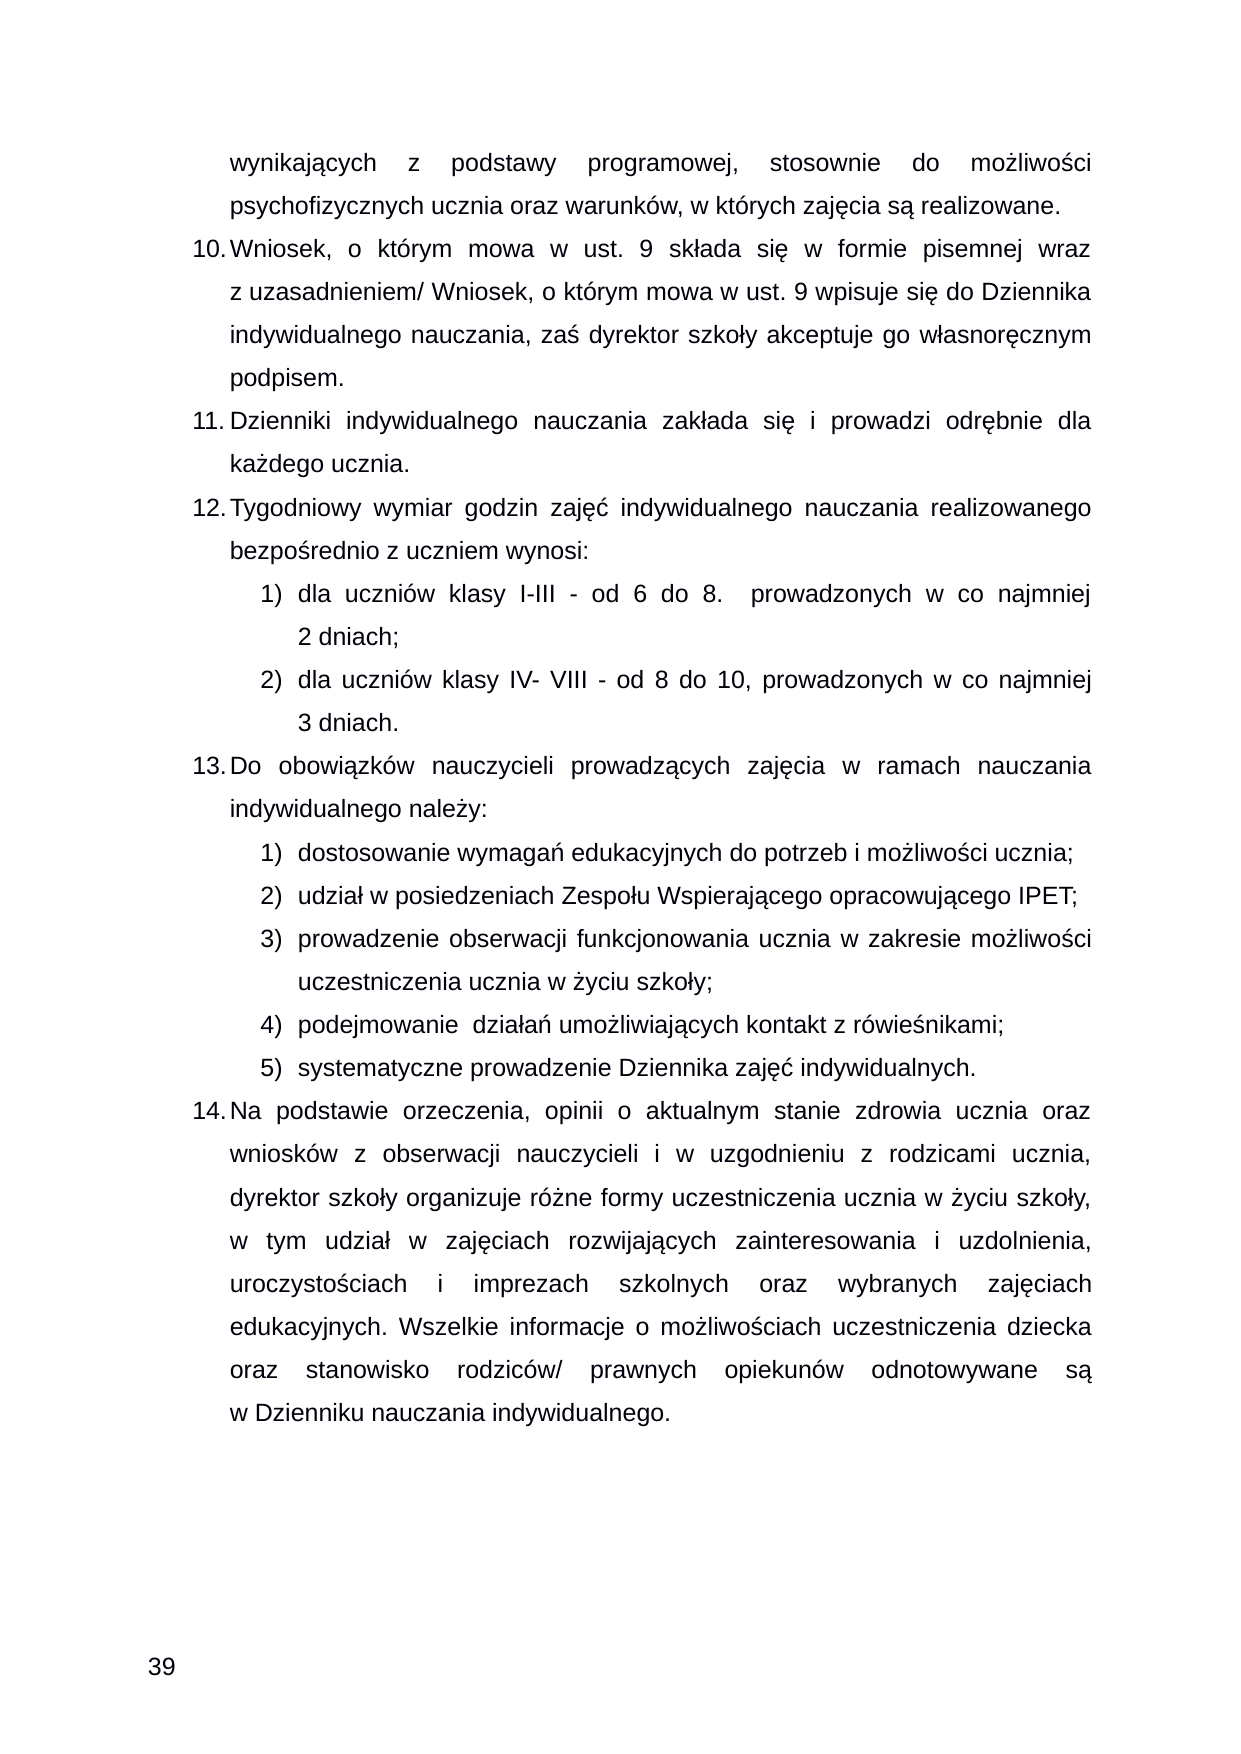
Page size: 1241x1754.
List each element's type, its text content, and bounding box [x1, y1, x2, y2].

subtitle podejmowanie działań umożliwiających kontakt z rówieśnikami; [260, 1010, 1093, 1039]
subtitle Tygodniowy wymiar godzin zajęć indywidualnego nauczania realizowanego bezpośrednio z uczniem wynosi: [192, 493, 1093, 564]
subtitle Do obowiązków nauczycieli prowadzących zajęcia w ramach nauczania indywidualnego należy: [192, 751, 1093, 823]
subtitle prowadzenie obserwacji funkcjonowania ucznia w zakresie możliwości uczestniczenia ucznia w życiu szkoły; [260, 924, 1093, 996]
subtitle wynikających z podstawy programowej, stosownie do możliwości psychofizycznych ucznia oraz warunków, w których zajęcia są realizowane. [192, 148, 1093, 219]
subtitle dostosowanie wymagań edukacyjnych do potrzeb i możliwości ucznia; [260, 838, 1093, 866]
subtitle Wniosek, o którym mowa w ust. 9 składa się w formie pisemnej wraz z uzasadnieniem/ Wniosek, o którym mowa w ust. 9 wpisuje się do Dziennika indywidualnego nauczania, zaś dyrektor szkoły akceptuje go własnoręcznym podpisem. [192, 234, 1093, 392]
subtitle dla uczniów klasy I-III - od 6 do 8. prowadzonych w co najmniej 2 dniach; [260, 579, 1093, 651]
subtitle dla uczniów klasy IV- VIII - od 8 do 10, prowadzonych w co najmniej 3 dniach. [260, 665, 1093, 737]
subtitle Na podstawie orzeczenia, opinii o aktualnym stanie zdrowia ucznia oraz wniosków z obserwacji nauczycieli i w uzgodnieniu z rodzicami ucznia, dyrektor szkoły organizuje różne formy uczestniczenia ucznia w życiu szkoły, w tym udział w zajęciach rozwijających zainteresowania i uzdolnienia, uroczystościach i imprezach szkolnych oraz wybranych zajęciach edukacyjnych. Wszelkie informacje o możliwościach uczestniczenia dziecka oraz stanowisko rodziców/ prawnych opiekunów odnotowywane są w Dzienniku nauczania indywidualnego. [192, 1096, 1093, 1427]
subtitle systematyczne prowadzenie Dziennika zajęć indywidualnych. [260, 1053, 1093, 1082]
subtitle Dzienniki indywidualnego nauczania zakłada się i prowadzi odrębnie dla każdego ucznia. [192, 406, 1093, 478]
subtitle udział w posiedzeniach Zespołu Wspierającego opracowującego IPET; [260, 881, 1093, 909]
